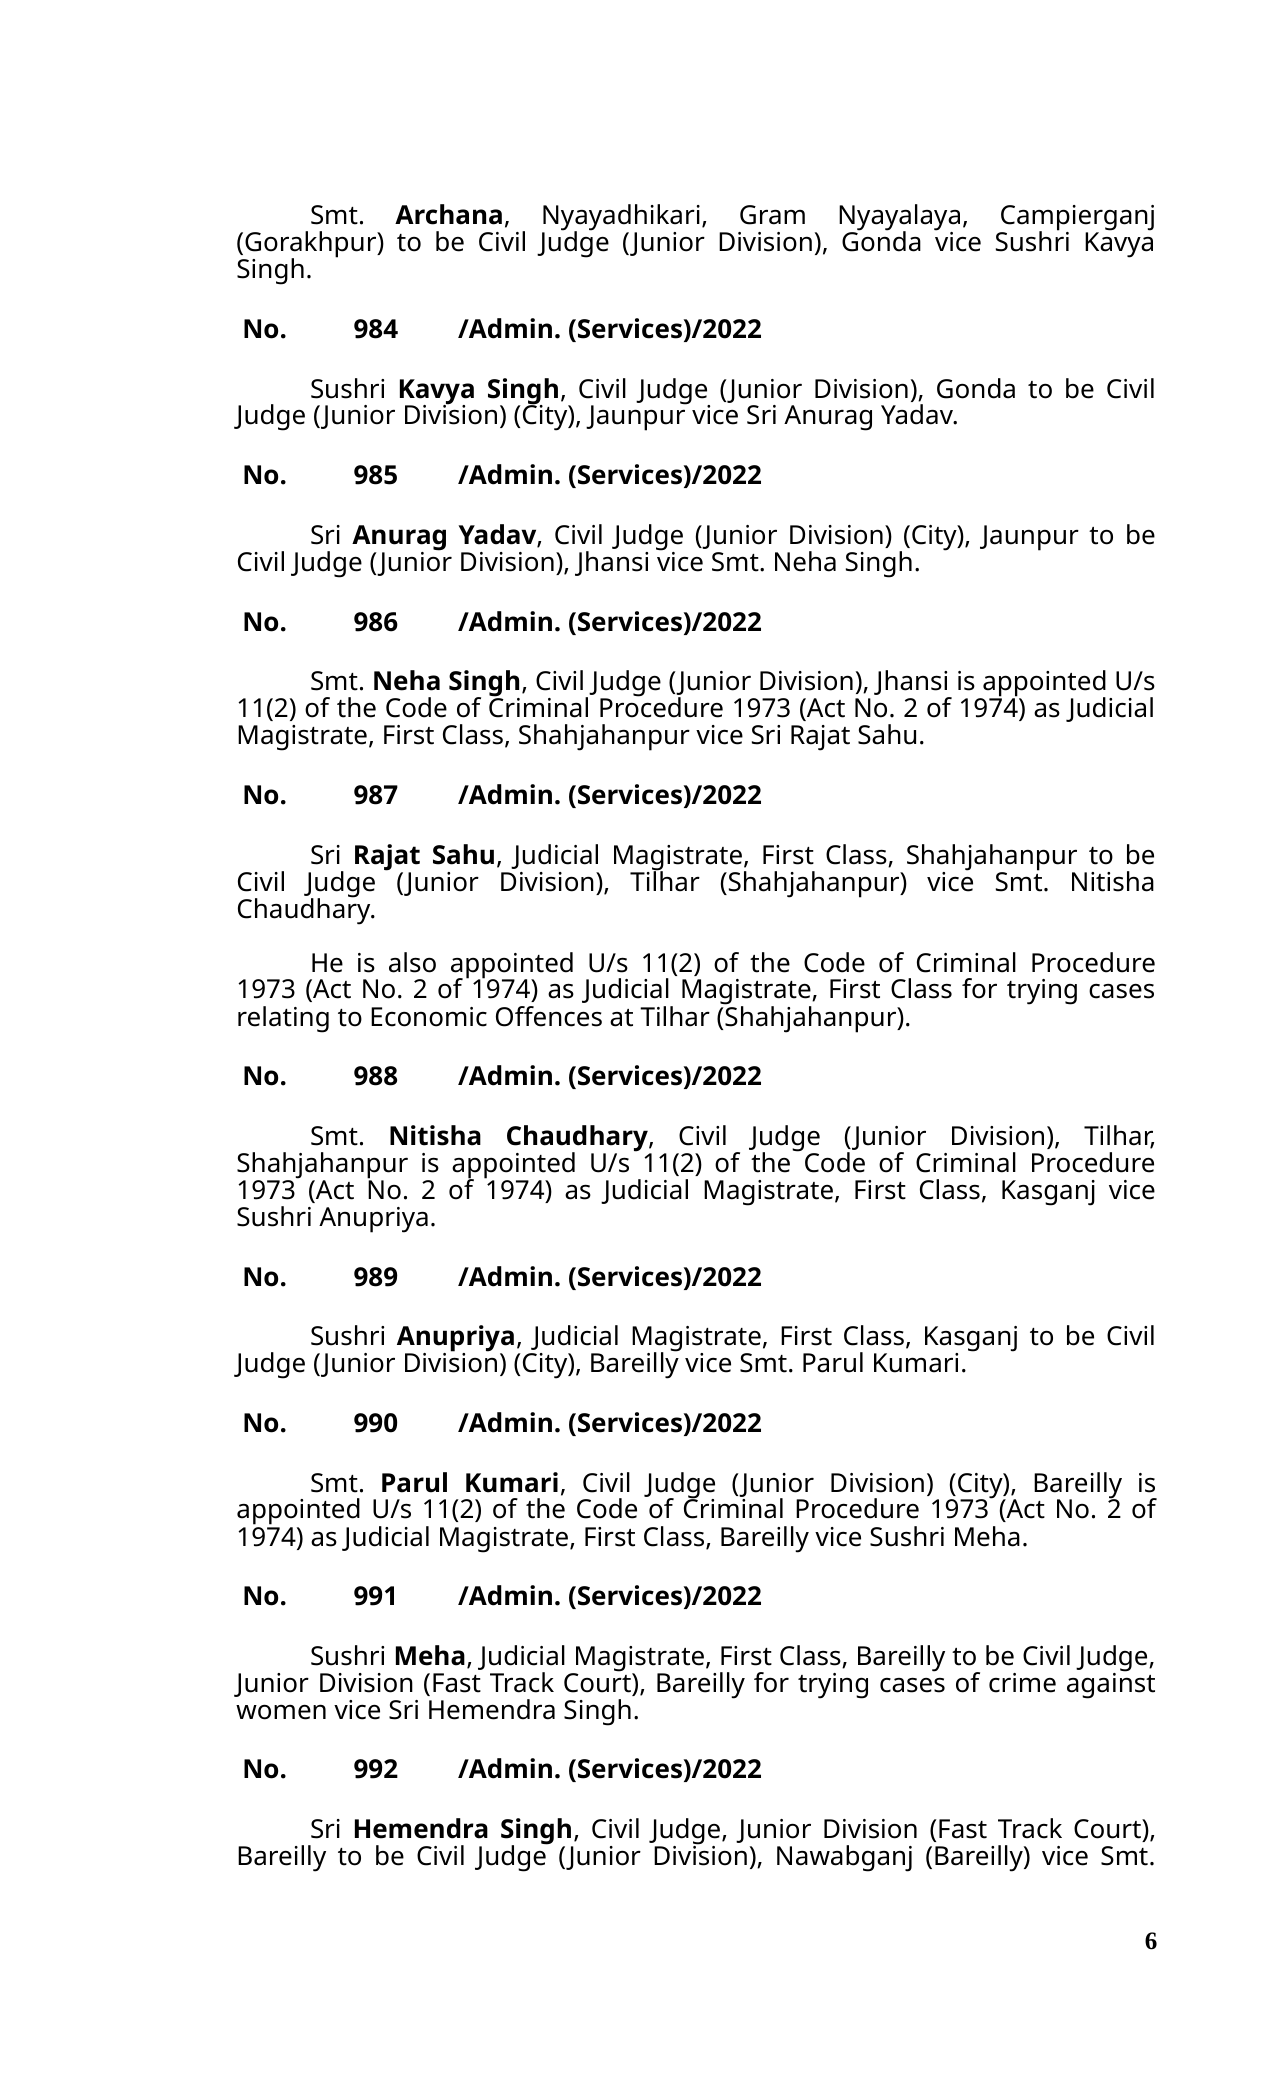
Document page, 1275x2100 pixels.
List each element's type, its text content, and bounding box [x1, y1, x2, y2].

table_header [310, 777, 452, 816]
table_header /Admin. (Services)/2022 [452, 1259, 795, 1297]
table_header [310, 1259, 452, 1297]
table_header /Admin. (Services)/2022 [452, 1058, 795, 1097]
table_header /Admin. (Services)/2022 [452, 458, 795, 496]
text Smt. Nitisha Chaudhary, Civil Judge (Junior Division), Tilhar, Shahjahanpur is appointed U/s 11(2) of the Code of Criminal Procedure 1973 (Act No. 2 of 1974) as Judicial Magistrate, First Class, Kasganj vice Sushri Anupriya. [236, 1124, 1157, 1232]
table_header [310, 1405, 452, 1443]
text Sushri Meha, Judicial Magistrate, First Class, Bareilly to be Civil Judge, Junior Division (Fast Track Court), Bareilly for trying cases of crime against women vice Sri Hemendra Singh. [236, 1644, 1157, 1725]
text Sushri Anupriya, Judicial Magistrate, First Class, Kasganj to be Civil Judge (Junior Division) (City), Bareilly vice Smt. Parul Kumari. [236, 1324, 1157, 1378]
table_header [310, 1752, 452, 1790]
table_header [310, 604, 452, 642]
table_header /Admin. (Services)/2022 [452, 311, 795, 349]
table_header /Admin. (Services)/2022 [452, 777, 795, 816]
table_header No. [236, 604, 310, 642]
table_header /Admin. (Services)/2022 [452, 1752, 795, 1790]
text Smt. Neha Singh, Civil Judge (Junior Division), Jhansi is appointed U/s 11(2) of the Code of Criminal Procedure 1973 (Act No. 2 of 1974) as Judicial Magistrate, First Class, Shahjahanpur vice Sri Rajat Sahu. [236, 669, 1157, 750]
table_header No. [236, 1259, 310, 1297]
table_header /Admin. (Services)/2022 [452, 1578, 795, 1617]
text Sri Hemendra Singh, Civil Judge, Junior Division (Fast Track Court), Bareilly to be Civil Judge (Junior Division), Nawabganj (Bareilly) vice Smt. [236, 1817, 1157, 1871]
table_header No. [236, 777, 310, 816]
table_header [310, 1058, 452, 1097]
table_header /Admin. (Services)/2022 [452, 1405, 795, 1443]
table_header /Admin. (Services)/2022 [452, 604, 795, 642]
table_header No. [236, 1578, 310, 1617]
table_header No. [236, 311, 310, 349]
table_header No. [236, 1752, 310, 1790]
text Smt. Archana, Nyayadhikari, Gram Nyayalaya, Campierganj (Gorakhpur) to be Civil Judge (Junior Division), Gonda vice Sushri Kavya Singh. [236, 203, 1157, 284]
table_header No. [236, 458, 310, 496]
text Sushri Kavya Singh, Civil Judge (Junior Division), Gonda to be Civil Judge (Junior Division) (City), Jaunpur vice Sri Anurag Yadav. [236, 376, 1157, 430]
table_header [310, 458, 452, 496]
text He is also appointed U/s 11(2) of the Code of Criminal Procedure 1973 (Act No. 2 of 1974) as Judicial Magistrate, First Class for trying cases relating to Economic Offences at Tilhar (Shahjahanpur). [236, 950, 1157, 1031]
table_header No. [236, 1058, 310, 1097]
table_header [310, 311, 452, 349]
table_header [310, 1578, 452, 1617]
text Smt. Parul Kumari, Civil Judge (Junior Division) (City), Bareilly is appointed U/s 11(2) of the Code of Criminal Procedure 1973 (Act No. 2 of 1974) as Judicial Magistrate, First Class, Bareilly vice Sushri Meha. [236, 1470, 1157, 1551]
text Sri Rajat Sahu, Judicial Magistrate, First Class, Shahjahanpur to be Civil Judge (Junior Division), Tilhar (Shahjahanpur) vice Smt. Nitisha Chaudhary. [236, 842, 1157, 923]
text Sri Anurag Yadav, Civil Judge (Junior Division) (City), Jaunpur to be Civil Judge (Junior Division), Jhansi vice Smt. Neha Singh. [236, 523, 1157, 577]
table_header No. [236, 1405, 310, 1443]
